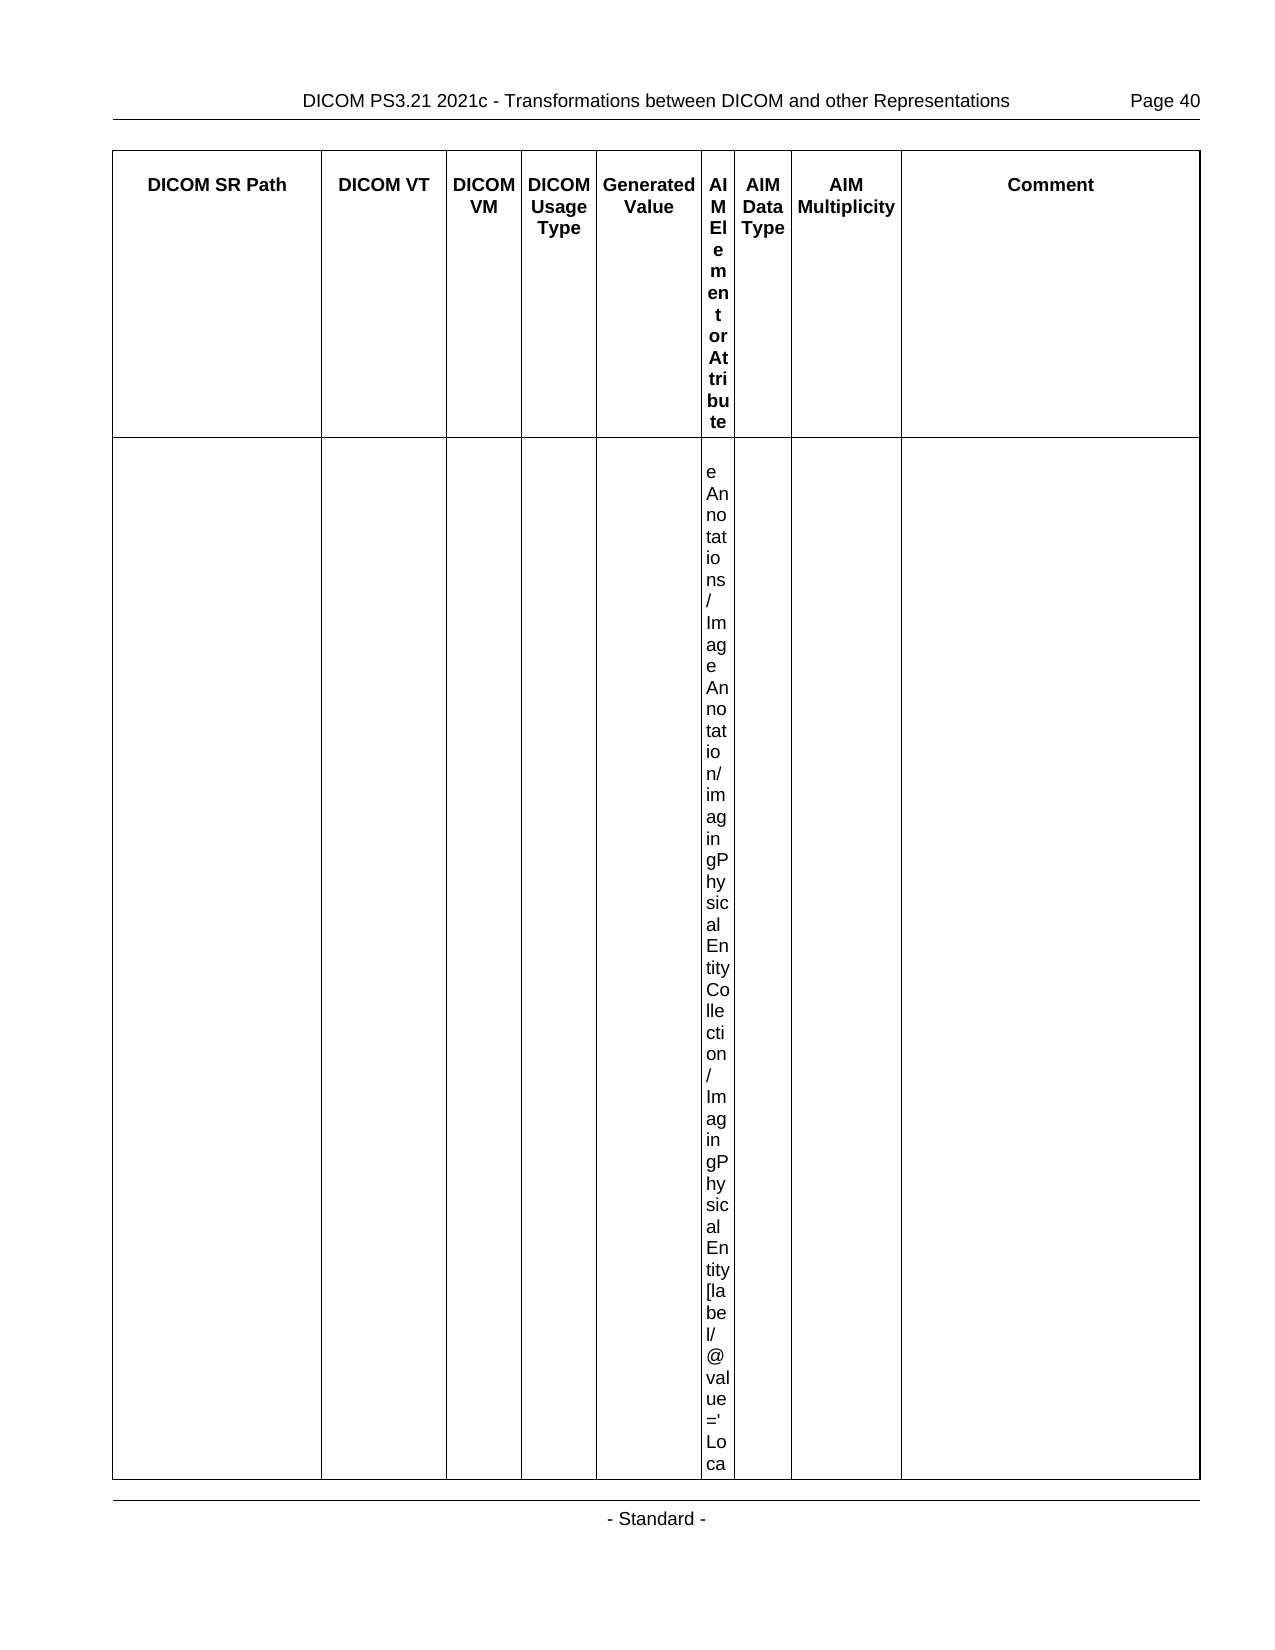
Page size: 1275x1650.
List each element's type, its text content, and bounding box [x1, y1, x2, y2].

table_cell [597, 438, 701, 1478]
table_cell [447, 438, 521, 1478]
table_header AIM Multiplicity [792, 151, 901, 437]
table_header Comment [902, 151, 1199, 437]
table_header DICOM VM [447, 151, 521, 437]
table_cell [322, 438, 446, 1478]
table_header DICOM Usage Type [522, 151, 596, 437]
table_header DICOM VT [322, 151, 446, 437]
table_header AIM Data Type [735, 151, 791, 437]
table_cell [902, 438, 1199, 1478]
table_header AIM Element or Attribute [702, 151, 734, 437]
table_cell [522, 438, 596, 1478]
table_cell [113, 438, 321, 1478]
table_header DICOM SR Path [113, 151, 321, 437]
table_header Generated Value [597, 151, 701, 437]
table_cell [792, 438, 901, 1478]
table_cell [735, 438, 791, 1478]
table_cell e​Annotations/​Image​Annotation/​imagingPhysical​Entity​Collection/​ImagingPhysicalEntity[label/​@value='Loca [702, 438, 734, 1478]
